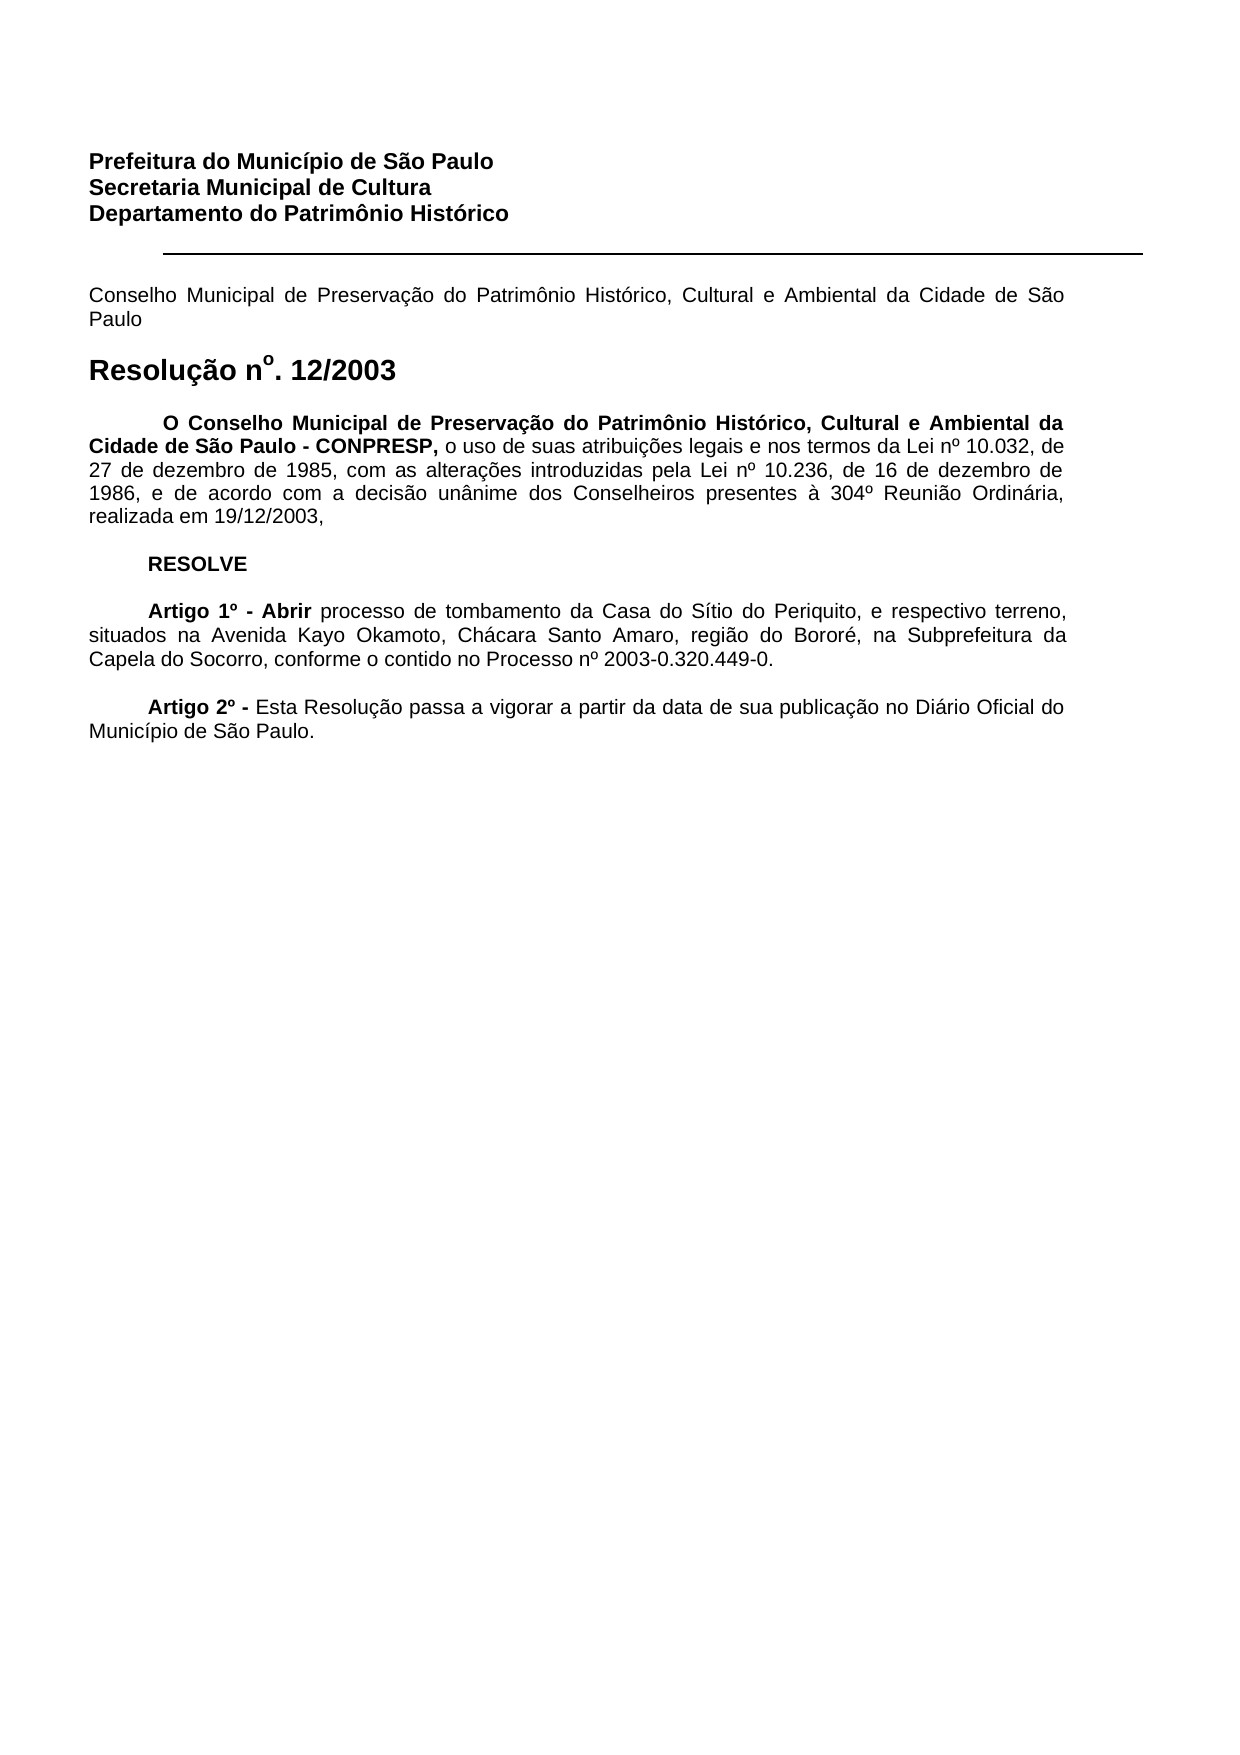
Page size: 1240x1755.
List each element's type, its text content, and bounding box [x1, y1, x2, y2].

text 1986, e de acordo com a decisão unânime dos Conselheiros presentes à 304º Reunião Ordinária, realizada em 19/12/2003, [89, 482, 1067, 528]
text Prefeitura do Município de São Paulo Secretaria Municipal de Cultura Departamento do Patrimônio Histórico [89, 148, 513, 227]
text Artigo 2º - Esta Resolução passa a vigorar a partir da data de sua publicação no Diário Oficial do [148, 695, 1075, 719]
text RESOLVE [148, 552, 1075, 576]
text O Conselho Municipal de Preservação do Patrimônio Histórico, Cultural e Ambiental da [158, 411, 1067, 435]
text 27 de dezembro de 1985, com as alterações introduzidas pela Lei nº 10.236, de 16 de dezembro de [89, 458, 1075, 482]
text Conselho Municipal de Preservação do Patrimônio Histórico, Cultural e Ambiental da Cidade de São [89, 283, 1075, 307]
text Cidade de São Paulo - CONPRESP, o uso de suas atribuições legais e nos termos da Lei nº 10.032, de [89, 435, 1075, 458]
text Município de São Paulo. [89, 719, 1075, 743]
text Artigo 1º - Abrir processo de tombamento da Casa do Sítio do Periquito, e respectivo terreno, situados na Avenida Kayo Okamoto, Chácara Santo Amaro, região do Bororé, na Subprefeitura da Capela do Socorro, conforme o contido no Processo nº 2003-0.320.449-0. [89, 599, 1067, 671]
text Resolução no. 12/2003 [89, 348, 1075, 387]
text Paulo [89, 307, 1075, 331]
